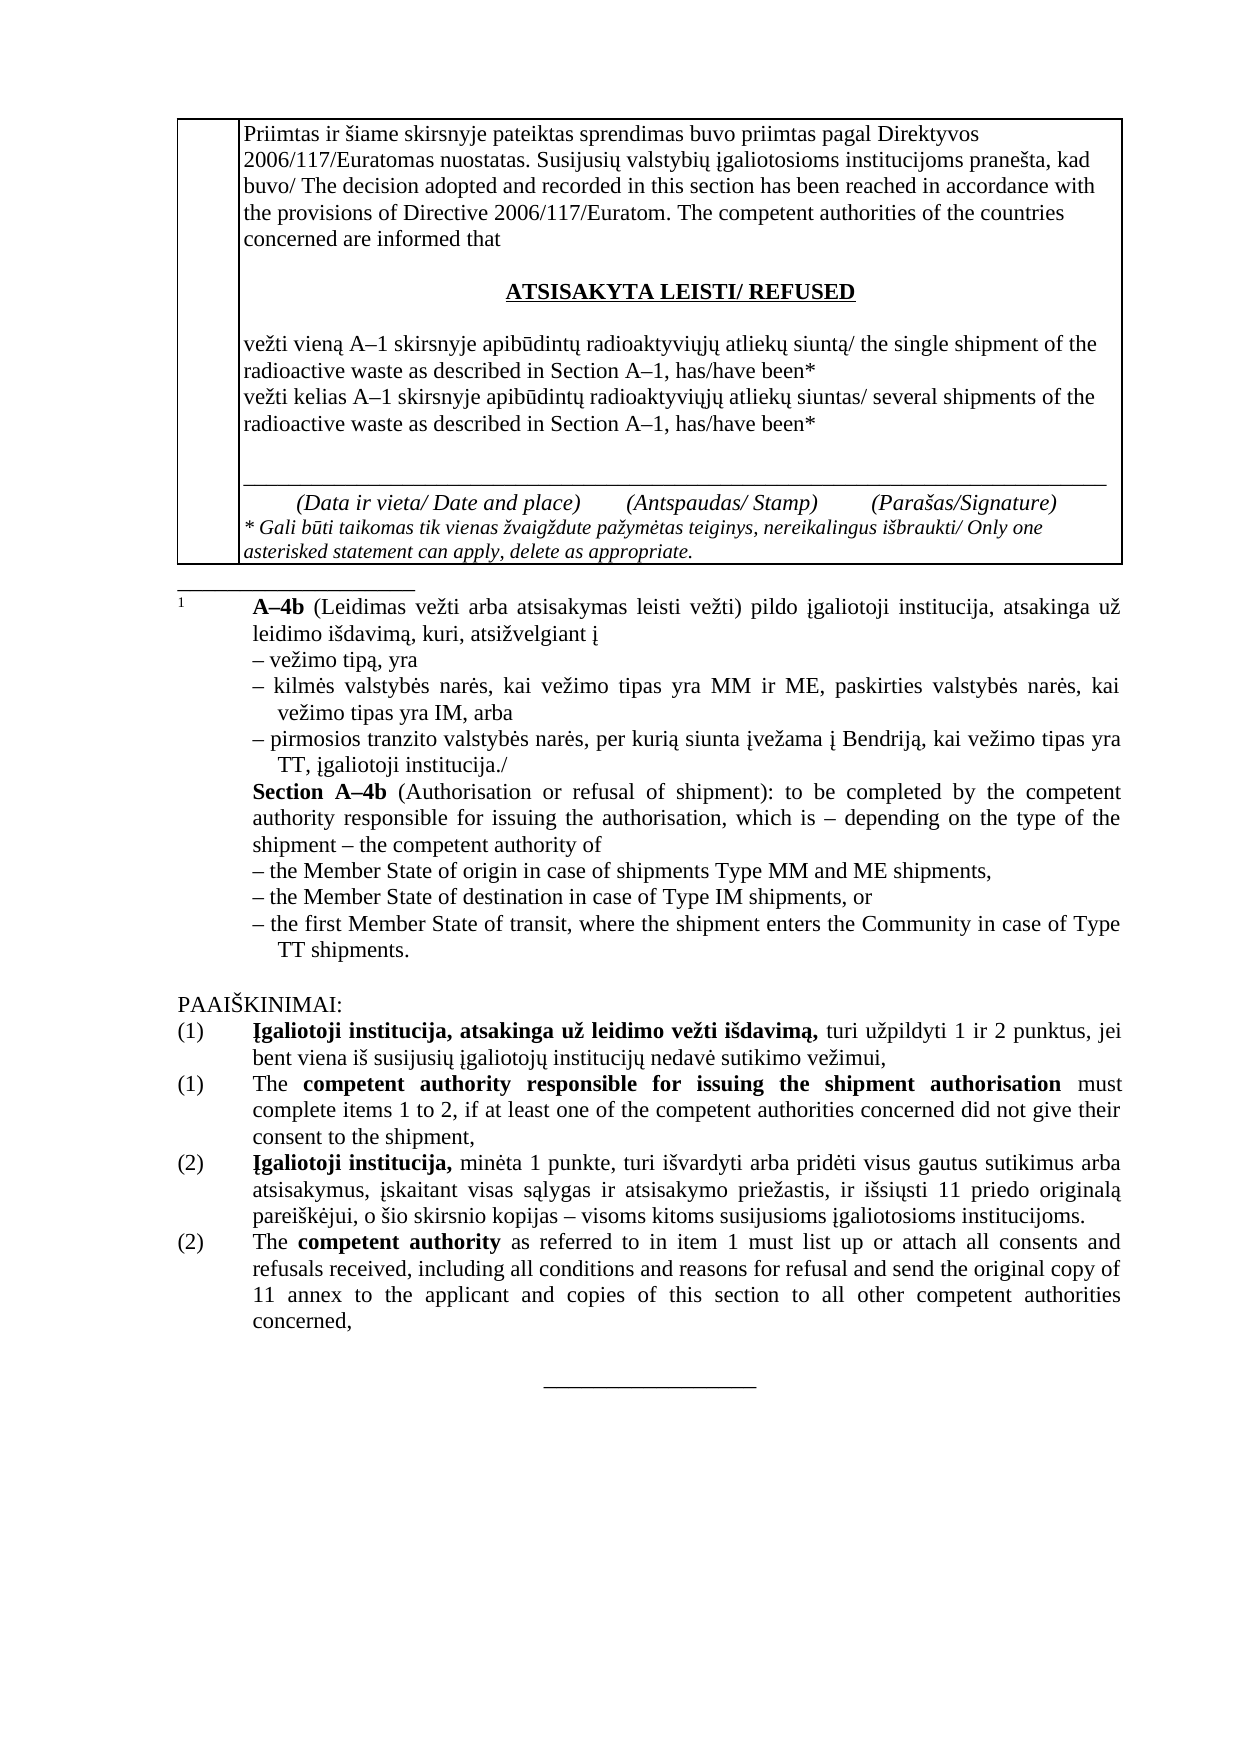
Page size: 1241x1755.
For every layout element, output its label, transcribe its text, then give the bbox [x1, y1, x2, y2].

text ___________________ [177, 565, 1122, 593]
text – the Member State of destination in case of Type IM shipments, or [252, 883, 1122, 910]
text PAAIŠKINIMAI: [177, 991, 1122, 1017]
text (1) Įgaliotoji institucija, atsakinga už leidimo vežti išdavimą, turi užpildyti 1 ir 2 punktus, jei bent viena iš susijusių įgaliotojų institucijų nedavė sutikimo vežimui, [177, 1017, 1122, 1070]
text (2) Įgaliotoji institucija, minėta 1 punkte, turi išvardyti arba pridėti visus gautus sutikimus arba atsisakymus, įskaitant visas sąlygas ir atsisakymo priežastis, ir išsiųsti 11 priedo originalą pareiškėjui, o šio skirsnio kopijas – visoms kitoms susijusioms įgaliotosioms institucijoms. [177, 1149, 1122, 1228]
text – vežimo tipą, yra [252, 646, 1122, 672]
text – kilmės valstybės narės, kai vežimo tipas yra MM ir ME, paskirties valstybės narės, kai vežimo tipas yra IM, arba [252, 672, 1122, 725]
text – pirmosios tranzito valstybės narės, per kurią siunta įvežama į Bendriją, kai vežimo tipas yra TT, įgaliotoji institucija./ [252, 725, 1122, 778]
text – the first Member State of transit, where the shipment enters the Community in case of Type TT shipments. [252, 910, 1122, 962]
text 1 A–4b (Leidimas vežti arba atsisakymas leisti vežti) pildo įgaliotoji institucija, atsakinga už leidimo išdavimą, kuri, atsižvelgiant į [177, 593, 1122, 646]
text – the Member State of origin in case of shipments Type MM and ME shipments, [252, 857, 1122, 883]
table_cell [178, 120, 238, 563]
text (1) The competent authority responsible for issuing the shipment authorisation must complete items 1 to 2, if at least one of the competent authorities concerned did not give their consent to the shipment, [177, 1070, 1122, 1149]
text Section A–4b (Authorisation or refusal of shipment): to be completed by the competent authority responsible for issuing the authorisation, which is – depending on the type of the shipment – the competent authority of [252, 778, 1122, 857]
table_cell Priimtas ir šiame skirsnyje pateiktas sprendimas buvo priimtas pagal Direktyvos 2006/117/Euratomas nuostatas. Susijusių valstybių įgaliotosioms institucijoms pranešta, kad buvo/ The decision adopted and recorded in this section has been reached in accordance with the provisions of Directive 2006/117/Euratom. The competent authorities of the countries concerned are informed that ATSISAKYTA LEISTI/ REFUSED vežti vieną A–1 skirsnyje apibūdintų radioaktyviųjų atliekų siuntą/ the single shipment of the radioactive waste as described in Section A–1, has/have been* vežti kelias A–1 skirsnyje apibūdintų radioaktyviųjų atliekų siuntas/ several shipments of the radioactive waste as described in Section A–1, has/have been* _ (Data ir vieta/ Date and place) (Antspaudas/ Stamp) (Parašas/Signature) * Gali būti taikomas tik vienas žvaigždute pažymėtas teiginys, nereikalingus išbraukti/ Only one asterisked statement can apply, delete as appropriate. [240, 120, 1121, 563]
text _________________ [177, 1362, 1122, 1391]
text (2) The competent authority as referred to in item 1 must list up or attach all consents and refusals received, including all conditions and reasons for refusal and send the original copy of 11 annex to the applicant and copies of this section to all other competent authorities concerned, [177, 1228, 1122, 1334]
